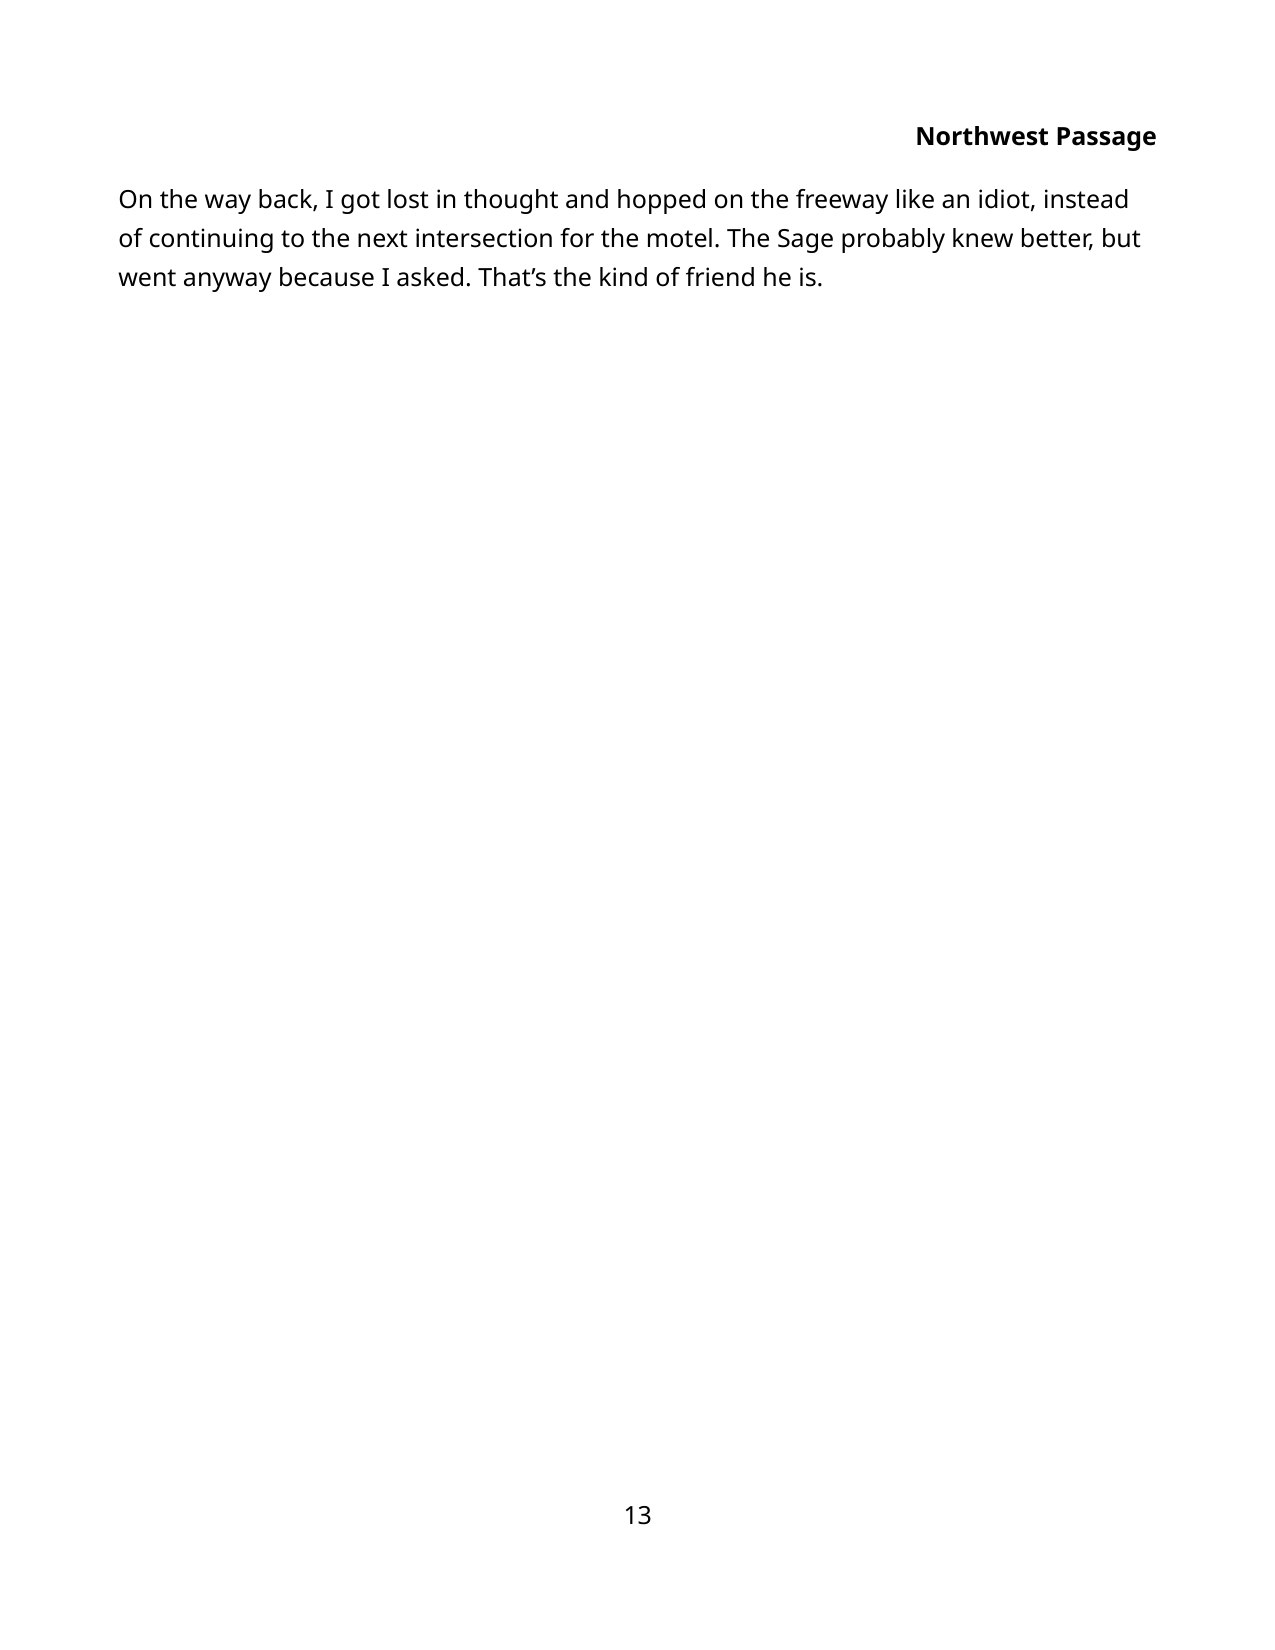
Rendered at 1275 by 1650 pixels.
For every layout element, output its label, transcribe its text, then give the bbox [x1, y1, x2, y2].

text On the way back, I got lost in thought and hopped on the freeway like an idiot, instead of continuing to the next intersection for the motel. The Sage probably knew better, but went anyway because I asked. That’s the kind of friend he is. [118, 182, 1157, 294]
